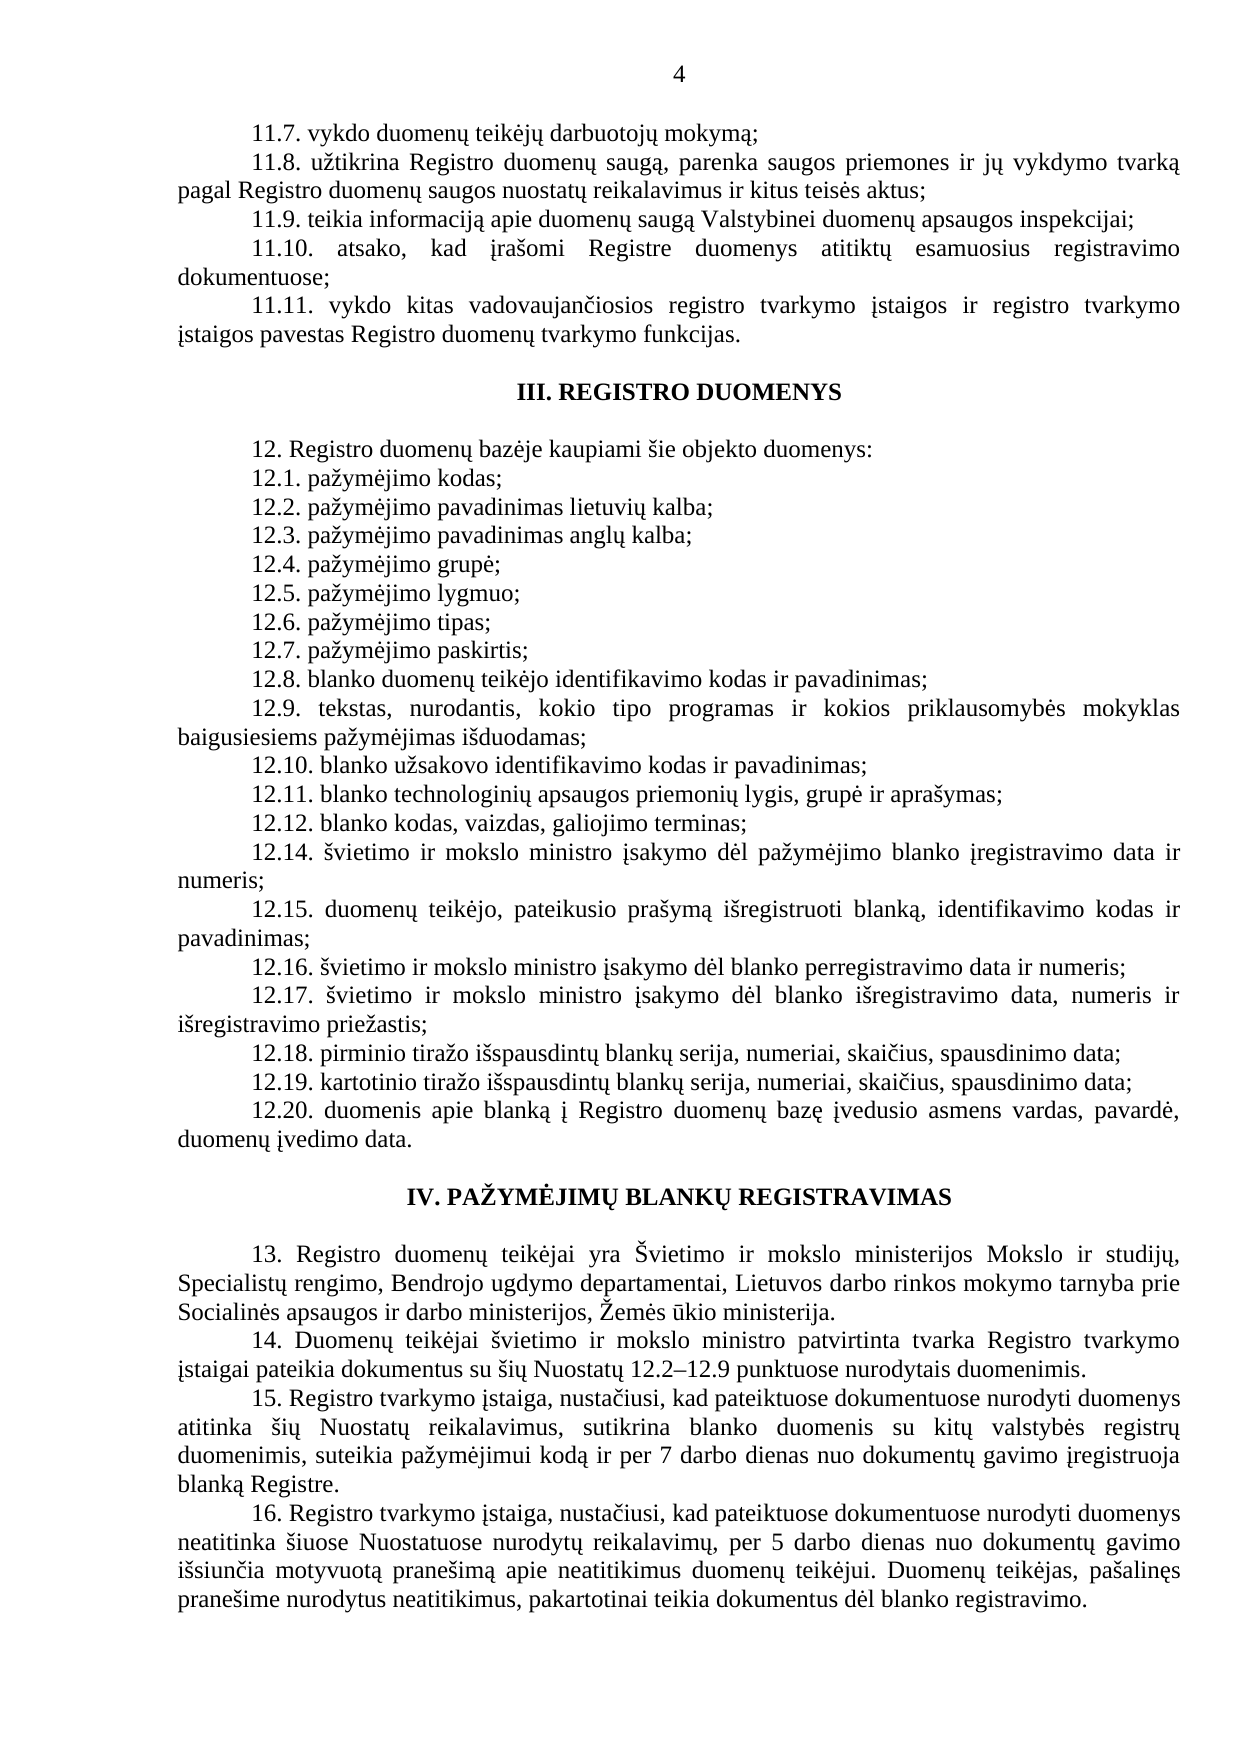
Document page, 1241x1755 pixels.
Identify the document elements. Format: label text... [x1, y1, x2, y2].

text 11.10. atsako, kad įrašomi Registre duomenys atitiktų esamuosius registravimo dokumentuose; [177, 233, 1181, 291]
text 12.1. pažymėjimo kodas; [177, 463, 1181, 492]
text 12.17. švietimo ir mokslo ministro įsakymo dėl blanko išregistravimo data, numeris ir išregistravimo priežastis; [177, 981, 1181, 1038]
text 12.19. kartotinio tiražo išspausdintų blankų serija, numeriai, skaičius, spausdinimo data; [177, 1067, 1181, 1096]
text 12.2. pažymėjimo pavadinimas lietuvių kalba; [177, 492, 1181, 521]
text 11.9. teikia informaciją apie duomenų saugą Valstybinei duomenų apsaugos inspekcijai; [177, 204, 1181, 233]
text 12.7. pažymėjimo paskirtis; [177, 636, 1181, 664]
text 15. Registro tvarkymo įstaiga, nustačiusi, kad pateiktuose dokumentuose nurodyti duomenys atitinka šių Nuostatų reikalavimus, sutikrina blanko duomenis su kitų valstybės registrų duomenimis, suteikia pažymėjimui kodą ir per 7 darbo dienas nuo dokumentų gavimo įregistruoja blanką Registre. [177, 1383, 1181, 1498]
text 12. Registro duomenų bazėje kaupiami šie objekto duomenys: [177, 434, 1181, 463]
text 11.8. užtikrina Registro duomenų saugą, parenka saugos priemones ir jų vykdymo tvarką pagal Registro duomenų saugos nuostatų reikalavimus ir kitus teisės aktus; [177, 147, 1181, 204]
text 12.6. pažymėjimo tipas; [177, 607, 1181, 636]
text 12.18. pirminio tiražo išspausdintų blankų serija, numeriai, skaičius, spausdinimo data; [177, 1038, 1181, 1067]
text 12.16. švietimo ir mokslo ministro įsakymo dėl blanko perregistravimo data ir numeris; [177, 952, 1181, 981]
text 16. Registro tvarkymo įstaiga, nustačiusi, kad pateiktuose dokumentuose nurodyti duomenys neatitinka šiuose Nuostatuose nurodytų reikalavimų, per 5 darbo dienas nuo dokumentų gavimo išsiunčia motyvuotą pranešimą apie neatitikimus duomenų teikėjui. Duomenų teikėjas, pašalinęs pranešime nurodytus neatitikimus, pakartotinai teikia dokumentus dėl blanko registravimo. [177, 1498, 1181, 1613]
text 14. Duomenų teikėjai švietimo ir mokslo ministro patvirtinta tvarka Registro tvarkymo įstaigai pateikia dokumentus su šių Nuostatų 12.2–12.9 punktuose nurodytais duomenimis. [177, 1326, 1181, 1383]
text III. REGISTRO DUOMENYS [177, 377, 1181, 406]
text 12.4. pažymėjimo grupė; [177, 549, 1181, 578]
text 12.3. pažymėjimo pavadinimas anglų kalba; [177, 521, 1181, 549]
text 12.15. duomenų teikėjo, pateikusio prašymą išregistruoti blanką, identifikavimo kodas ir pavadinimas; [177, 894, 1181, 952]
text 12.11. blanko technologinių apsaugos priemonių lygis, grupė ir aprašymas; [177, 779, 1181, 808]
text IV. PAŽYMĖJIMŲ BLANKŲ REGISTRAVIMAS [177, 1182, 1181, 1211]
text 12.20. duomenis apie blanką į Registro duomenų bazę įvedusio asmens vardas, pavardė, duomenų įvedimo data. [177, 1096, 1181, 1153]
text 12.10. blanko užsakovo identifikavimo kodas ir pavadinimas; [177, 751, 1181, 779]
text 12.14. švietimo ir mokslo ministro įsakymo dėl pažymėjimo blanko įregistravimo data ir numeris; [177, 837, 1181, 894]
text 11.11. vykdo kitas vadovaujančiosios registro tvarkymo įstaigos ir registro tvarkymo įstaigos pavestas Registro duomenų tvarkymo funkcijas. [177, 291, 1181, 348]
text 12.9. tekstas, nurodantis, kokio tipo programas ir kokios priklausomybės mokyklas baigusiesiems pažymėjimas išduodamas; [177, 693, 1181, 751]
text 12.8. blanko duomenų teikėjo identifikavimo kodas ir pavadinimas; [177, 664, 1181, 693]
text 12.5. pažymėjimo lygmuo; [177, 578, 1181, 607]
text 11.7. vykdo duomenų teikėjų darbuotojų mokymą; [177, 118, 1181, 147]
text 12.12. blanko kodas, vaizdas, galiojimo terminas; [177, 808, 1181, 837]
text 13. Registro duomenų teikėjai yra Švietimo ir mokslo ministerijos Mokslo ir studijų, Specialistų rengimo, Bendrojo ugdymo departamentai, Lietuvos darbo rinkos mokymo tarnyba prie Socialinės apsaugos ir darbo ministerijos, Žemės ūkio ministerija. [177, 1239, 1181, 1326]
